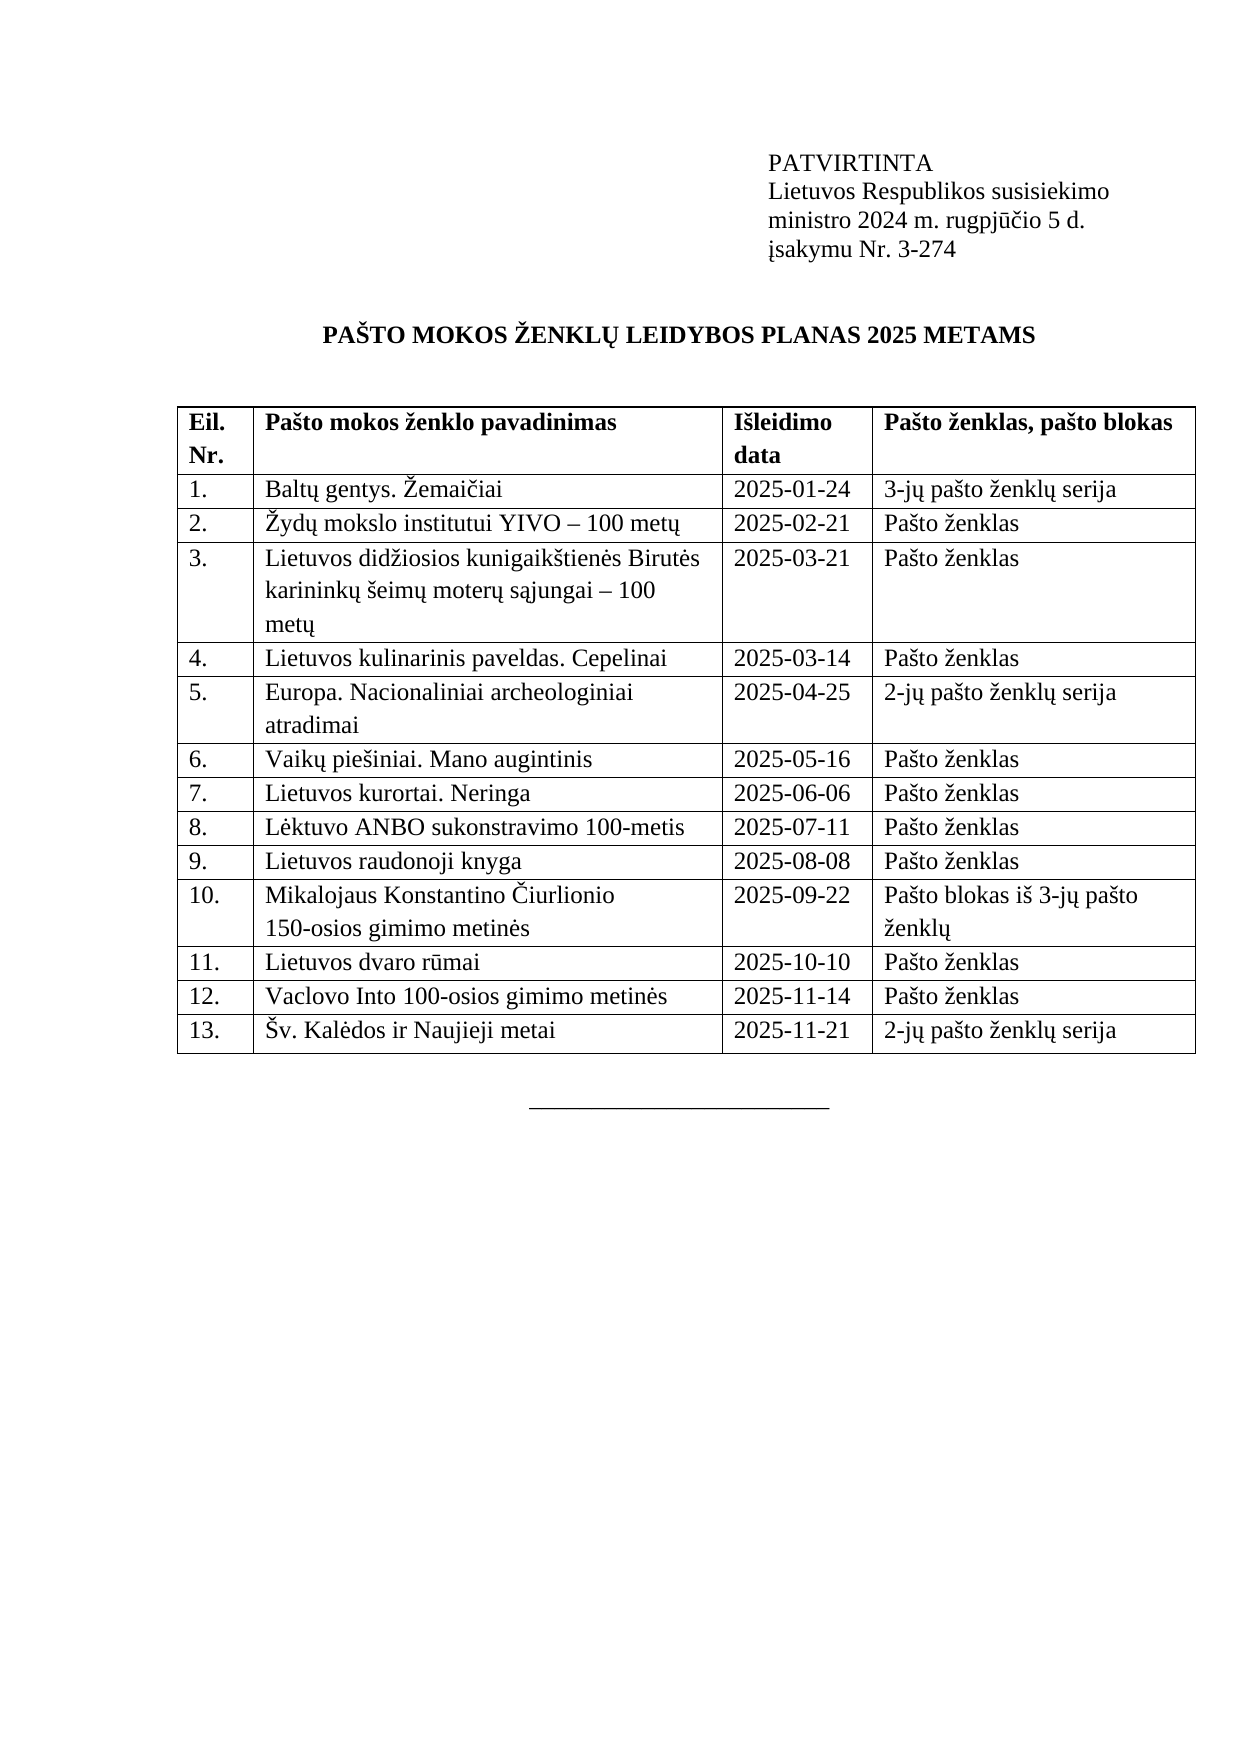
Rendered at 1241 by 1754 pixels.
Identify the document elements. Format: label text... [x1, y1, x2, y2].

table_cell Pašto ženklas [873, 846, 1195, 879]
table_cell 2025-11-21 [723, 1015, 872, 1053]
table_cell Baltų gentys. Žemaičiai [254, 475, 722, 507]
table_cell 2-jų pašto ženklų serija [873, 677, 1195, 743]
table_cell Pašto ženklas [873, 778, 1195, 811]
table_cell Pašto ženklas [873, 509, 1195, 542]
table_cell Lietuvos kulinarinis paveldas. Cepelinai [254, 643, 722, 676]
table_cell 11. [178, 947, 253, 980]
table_cell 2025-07-11 [723, 812, 872, 845]
table_cell Žydų mokslo institutui YIVO – 100 metų [254, 509, 722, 542]
table_header Išleidimo data [723, 408, 872, 473]
table_cell 2025-09-22 [723, 880, 872, 946]
table_cell 13. [178, 1015, 253, 1053]
table_cell 3. [178, 543, 253, 642]
table_header Pašto mokos ženklo pavadinimas [254, 408, 722, 473]
table_cell 2-jų pašto ženklų serija [873, 1015, 1195, 1053]
text įsakymu Nr. 3-274 [768, 234, 1181, 263]
table_cell 2025-05-16 [723, 744, 872, 777]
table_cell 3-jų pašto ženklų serija [873, 475, 1195, 507]
table_cell 12. [178, 981, 253, 1014]
table_cell 2025-03-21 [723, 543, 872, 642]
table_cell 7. [178, 778, 253, 811]
table_cell 2025-11-14 [723, 981, 872, 1014]
table_cell Pašto ženklas [873, 981, 1195, 1014]
table_cell Lėktuvo ANBO sukonstravimo 100-metis [254, 812, 722, 845]
table_header Eil. Nr. [178, 408, 253, 473]
table_cell 2025-01-24 [723, 475, 872, 507]
text ________________________ [177, 1083, 1181, 1112]
table_cell 2025-04-25 [723, 677, 872, 743]
table_cell 6. [178, 744, 253, 777]
table_cell 2025-08-08 [723, 846, 872, 879]
table_cell Lietuvos raudonoji knyga [254, 846, 722, 879]
table_cell 2025-06-06 [723, 778, 872, 811]
table_header Pašto ženklas, pašto blokas [873, 408, 1195, 473]
table_cell Pašto blokas iš 3-jų pašto ženklų [873, 880, 1195, 946]
table_cell 10. [178, 880, 253, 946]
table_cell Pašto ženklas [873, 543, 1195, 642]
table_cell Pašto ženklas [873, 812, 1195, 845]
text PAŠTO MOKOS ŽENKLŲ LEIDYBOS PLANAS 2025 METAMS [177, 320, 1181, 349]
table_cell 2025-02-21 [723, 509, 872, 542]
table_cell Mikalojaus Konstantino Čiurlionio 150-osios gimimo metinės [254, 880, 722, 946]
table_cell 5. [178, 677, 253, 743]
table_cell Vaikų piešiniai. Mano augintinis [254, 744, 722, 777]
table_cell Pašto ženklas [873, 947, 1195, 980]
table_cell 2025-10-10 [723, 947, 872, 980]
table_cell 8. [178, 812, 253, 845]
text Lietuvos Respublikos susisiekimo [768, 176, 1181, 205]
table_cell Lietuvos dvaro rūmai [254, 947, 722, 980]
table_cell 2025-03-14 [723, 643, 872, 676]
table_cell Šv. Kalėdos ir Naujieji metai [254, 1015, 722, 1053]
table_cell Europa. Nacionaliniai archeologiniai atradimai [254, 677, 722, 743]
table_cell Vaclovo Into 100-osios gimimo metinės [254, 981, 722, 1014]
table_cell 9. [178, 846, 253, 879]
text PATVIRTINTA [768, 148, 1181, 176]
table_cell Lietuvos kurortai. Neringa [254, 778, 722, 811]
table_cell 1. [178, 475, 253, 507]
table_cell 4. [178, 643, 253, 676]
table_cell Pašto ženklas [873, 744, 1195, 777]
table_cell Lietuvos didžiosios kunigaikštienės Birutės karininkų šeimų moterų sąjungai – 100 metų [254, 543, 722, 642]
table_cell Pašto ženklas [873, 643, 1195, 676]
table_cell 2. [178, 509, 253, 542]
text ministro 2024 m. rugpjūčio 5 d. [768, 205, 1181, 234]
